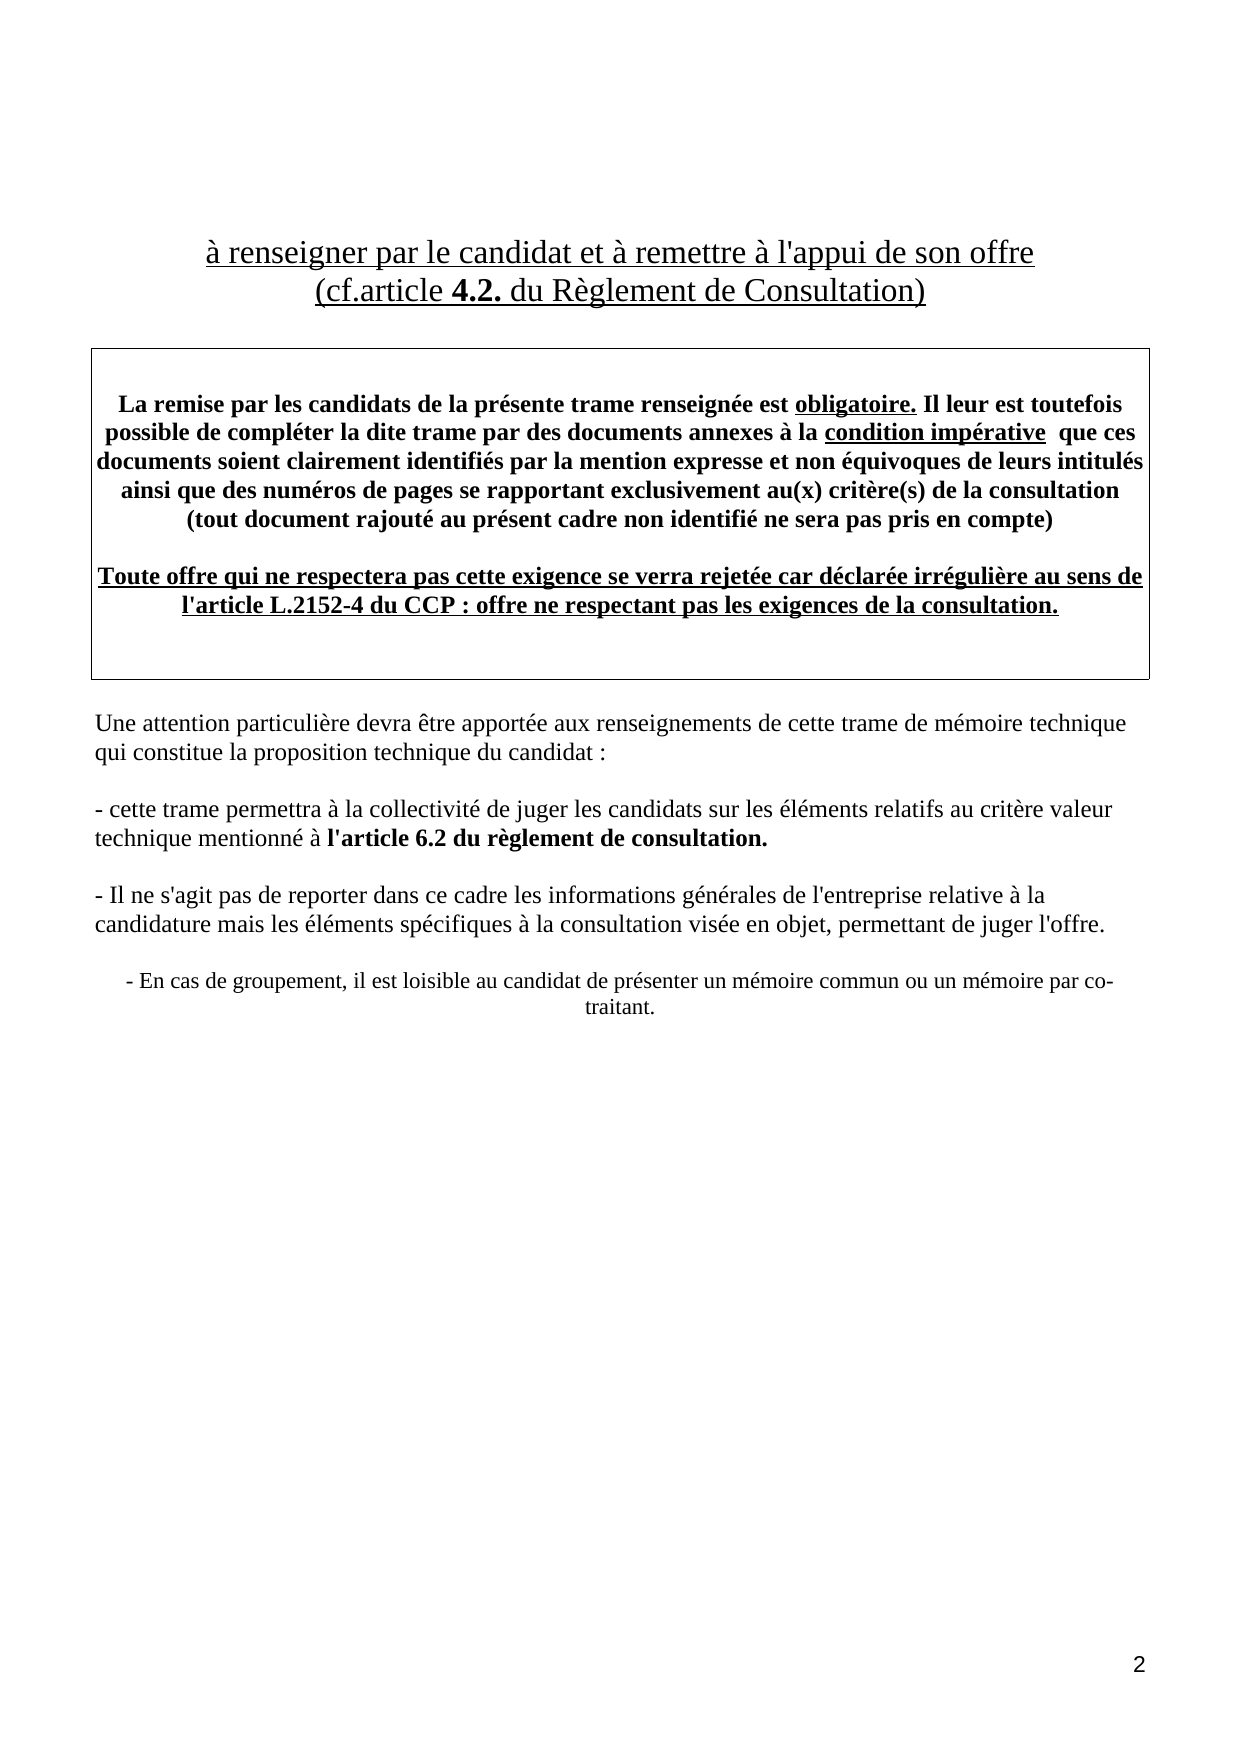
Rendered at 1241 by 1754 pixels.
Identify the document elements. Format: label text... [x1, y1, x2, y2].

text La remise par les candidats de la présente trame renseignée est obligatoire. Il leur est toutefois possible de compléter la dite trame par des documents annexes à la condition impérative que ces documents soient clairement identifiés par la mention expresse et non équivoques de leurs intitulés ainsi que des numéros de pages se rapportant exclusivement au(x) critère(s) de la consultation (tout document rajouté au présent cadre non identifié ne sera pas pris en compte) [94, 389, 1146, 532]
text - En cas de groupement, il est loisible au candidat de présenter un mémoire commun ou un mémoire par co-traitant. [94, 967, 1146, 1019]
text - Il ne s'agit pas de reporter dans ce cadre les informations générales de l'entreprise relative à la candidature mais les éléments spécifiques à la consultation visée en objet, permettant de juger l'offre. [94, 881, 1146, 938]
text (cf.article 4.2. du Règlement de Consultation) [94, 271, 1146, 309]
text à renseigner par le candidat et à remettre à l'appui de son offre [94, 232, 1146, 271]
text - cette trame permettra à la collectivité de juger les candidats sur les éléments relatifs au critère valeur technique mentionné à l'article 6.2 du règlement de consultation. [94, 794, 1146, 852]
text Une attention particulière devra être apportée aux renseignements de cette trame de mémoire technique qui constitue la proposition technique du candidat : [94, 708, 1146, 766]
text Toute offre qui ne respectera pas cette exigence se verra rejetée car déclarée irrégulière au sens de l'article L.2152-4 du CCP : offre ne respectant pas les exigences de la consultation. [94, 561, 1146, 619]
